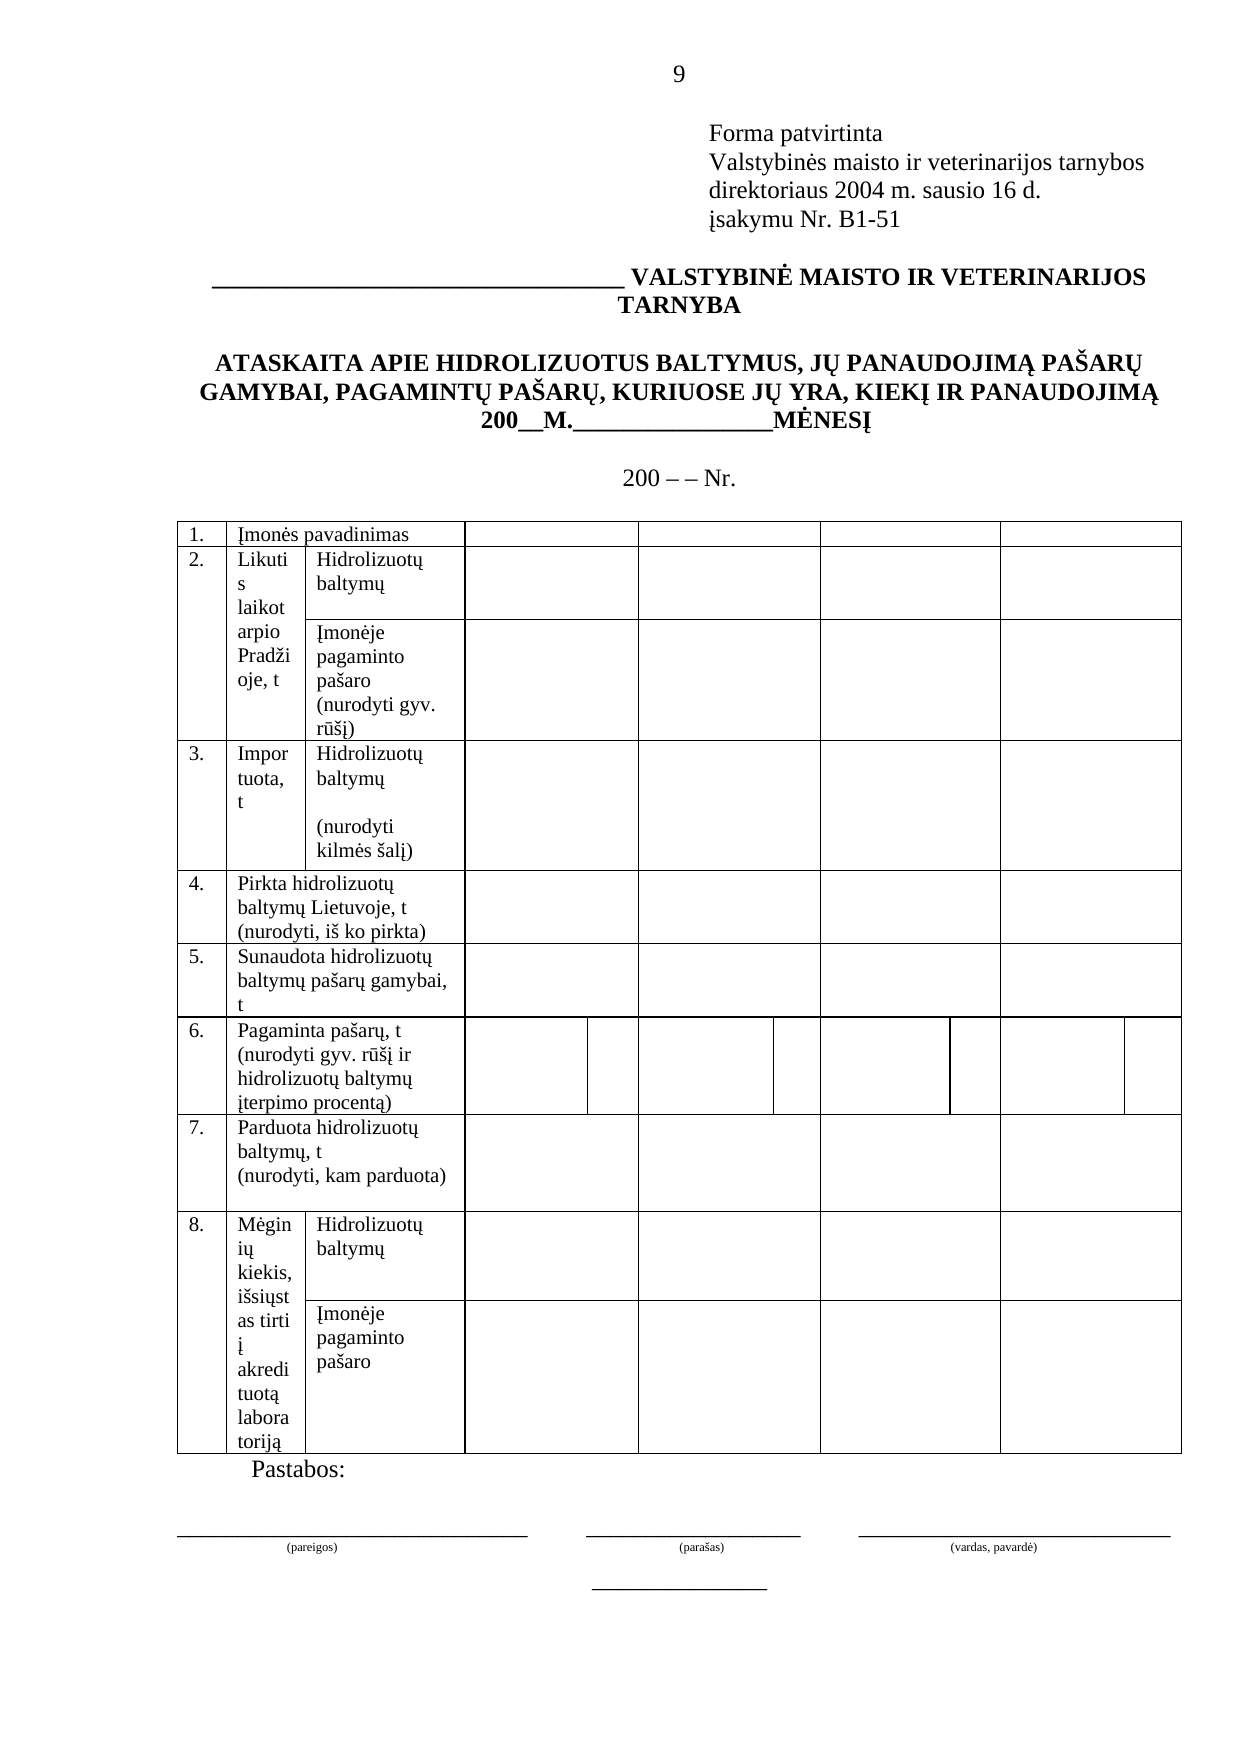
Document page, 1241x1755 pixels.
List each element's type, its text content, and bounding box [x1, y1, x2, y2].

table_header [466, 522, 638, 546]
table_cell [1001, 944, 1181, 1016]
table_cell [1001, 1115, 1181, 1211]
table_header 1. [178, 522, 226, 546]
table_cell 5. [178, 944, 226, 1016]
table_cell 6. [178, 1018, 226, 1114]
table_cell [774, 1018, 820, 1114]
table_cell Įmonėje pagaminto pašaro [306, 1301, 464, 1453]
table_cell [466, 620, 638, 740]
table_cell [821, 1018, 949, 1114]
table_cell [821, 871, 1000, 943]
text Pastabos: [177, 1454, 1181, 1482]
text 200 – – Nr. [177, 463, 1181, 492]
table_header [639, 522, 820, 546]
table_cell [821, 547, 1000, 619]
table_cell [821, 1115, 1000, 1211]
table_cell Hidrolizuotų baltymų [306, 1212, 464, 1300]
table_cell [466, 944, 638, 1016]
table_cell [588, 1018, 638, 1114]
table_cell [639, 620, 820, 740]
text Valstybinės maisto ir veterinarijos tarnybos [177, 147, 1181, 176]
text ______________ [177, 1564, 1181, 1593]
table_cell [639, 741, 820, 870]
table_cell [466, 1301, 638, 1453]
table_cell [639, 944, 820, 1016]
table_cell 3. [178, 741, 226, 870]
table_cell [1001, 620, 1181, 740]
text Forma patvirtinta [177, 118, 1181, 147]
table_header Įmonės pavadinimas [227, 522, 464, 546]
table_cell [1001, 741, 1181, 870]
text ATASKAITA APIE HIDROLIZUOTUS BALTYMUS, JŲ PANAUDOJIMĄ PAŠARŲ GAMYBAI, PAGAMINTŲ PAŠARŲ, KURIUOSE JŲ YRA, KIEKĮ IR PANAUDOJIMĄ 200__M.________________MĖNESĮ [177, 348, 1181, 434]
table_cell Likutis laikotarpio Pradžioje, t [227, 547, 305, 740]
table_header [1001, 522, 1181, 546]
table_cell Pirkta hidrolizuotų baltymų Lietuvoje, t (nurodyti, iš ko pirkta) [227, 871, 464, 943]
table_cell [821, 1301, 1000, 1453]
table_cell 4. [178, 871, 226, 943]
table_cell [639, 547, 820, 619]
table_cell [466, 547, 638, 619]
table_cell [639, 1212, 820, 1300]
table_cell Parduota hidrolizuotų baltymų, t (nurodyti, kam parduota) [227, 1115, 464, 1211]
table_cell [466, 1212, 638, 1300]
table_cell 2. [178, 547, 226, 740]
table_cell Hidrolizuotų baltymų (nurodyti kilmės šalį) [306, 741, 464, 870]
text (pareigos) (parašas) (vardas, pavardė) [177, 1540, 1181, 1564]
table_cell [466, 1115, 638, 1211]
table_cell Sunaudota hidrolizuotų baltymų pašarų gamybai, t [227, 944, 464, 1016]
table_cell [1001, 547, 1181, 619]
text direktoriaus 2004 m. sausio 16 d. [177, 176, 1181, 204]
table_cell [951, 1018, 1000, 1114]
table_cell [1001, 1301, 1181, 1453]
text _________________________________ VALSTYBINĖ MAISTO IR VETERINARIJOS TARNYBA [177, 262, 1181, 319]
table_cell [466, 741, 638, 870]
table_cell 8. [178, 1212, 226, 1453]
table_cell [821, 1212, 1000, 1300]
table_cell Pagaminta pašarų, t (nurodyti gyv. rūšį ir hidrolizuotų baltymų įterpimo procentą) [227, 1018, 464, 1114]
table_cell [639, 1301, 820, 1453]
table_cell [1125, 1018, 1181, 1114]
table_cell Hidrolizuotų baltymų [306, 547, 464, 619]
table_cell [1001, 1018, 1124, 1114]
table_cell [466, 1018, 587, 1114]
table_cell Įmonėje pagaminto pašaro (nurodyti gyv. rūšį) [306, 620, 464, 740]
table_cell [821, 741, 1000, 870]
table_cell [466, 871, 638, 943]
table_cell Importuota, t [227, 741, 305, 870]
table_cell [821, 944, 1000, 1016]
table_cell [821, 620, 1000, 740]
table_cell [639, 871, 820, 943]
table_cell Mėginių kiekis, išsiųstas tirti į akredituotą laboratoriją [227, 1212, 305, 1453]
table_cell [1001, 1212, 1181, 1300]
table_cell [639, 1115, 820, 1211]
table_header [821, 522, 1000, 546]
table_cell 7. [178, 1115, 226, 1211]
text įsakymu Nr. B1-51 [177, 204, 1181, 233]
table_cell [1001, 871, 1181, 943]
table_cell [639, 1018, 773, 1114]
